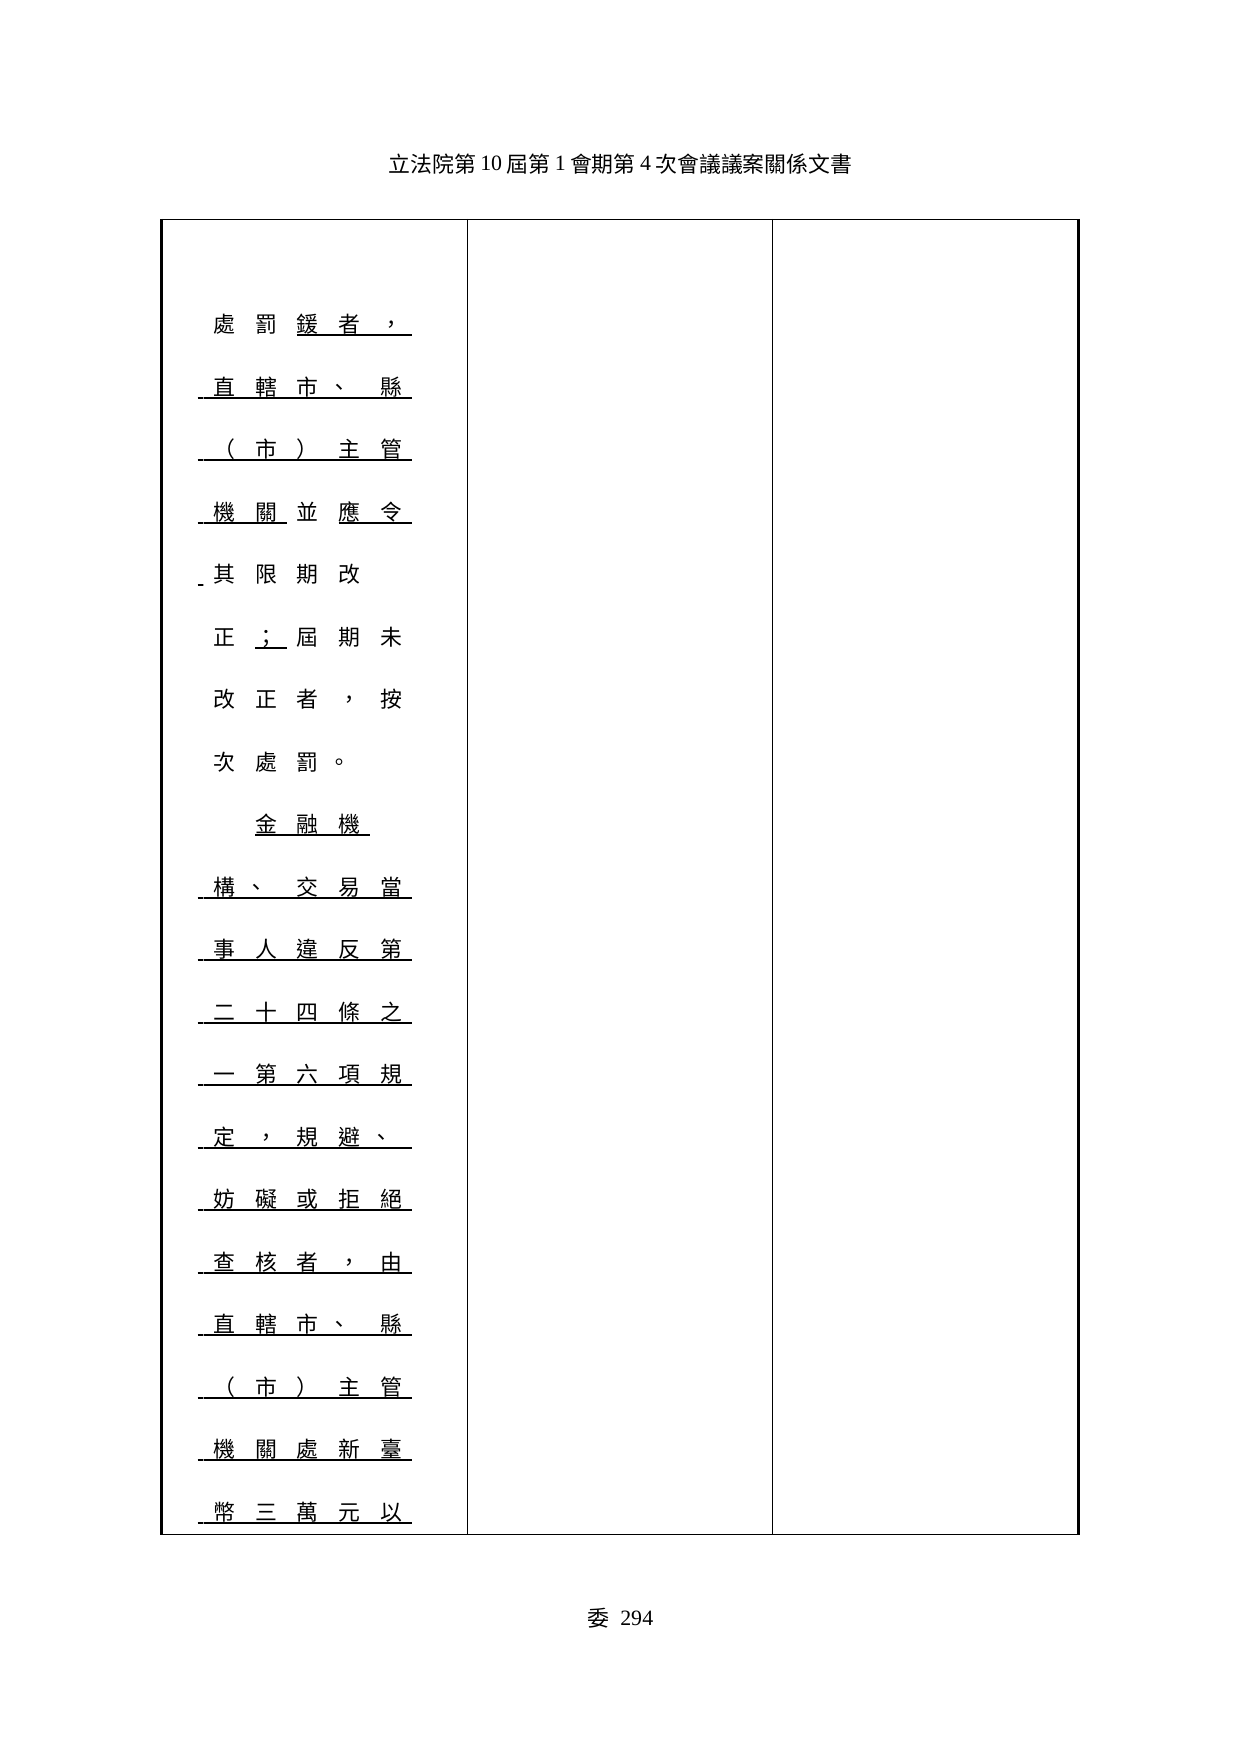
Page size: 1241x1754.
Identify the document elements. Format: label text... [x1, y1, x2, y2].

table_cell [773, 220, 1077, 1534]
table_cell 處罰鍰者，直轄市、縣（市）主管機關並應令其限期改正；屆期未改正者，按次處罰。 金融機構、交易當事人違反第二十四條之一第六項規定，規避、妨礙或拒絕查核者，由直轄市、縣（市）主管機關處新臺幣三萬元以 [163, 220, 467, 1534]
table_cell [468, 220, 772, 1534]
